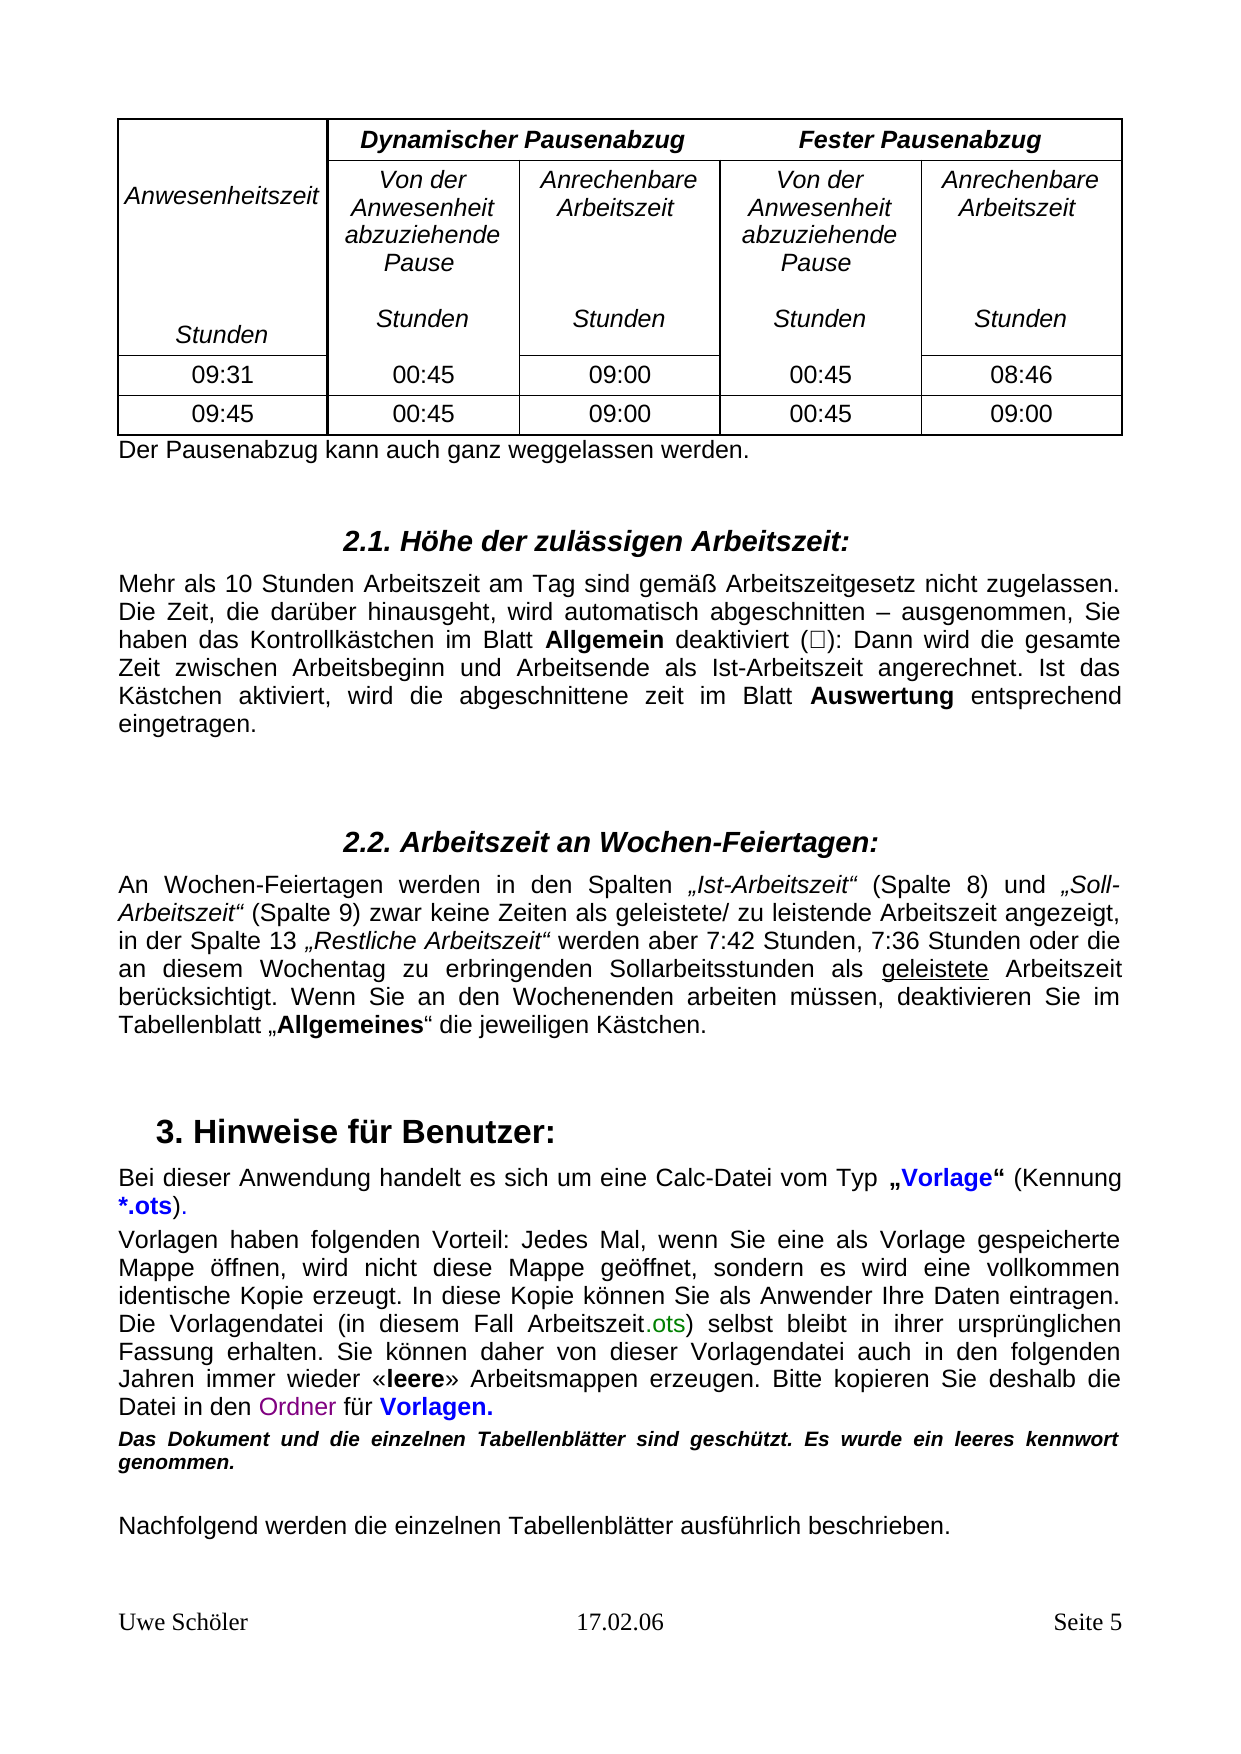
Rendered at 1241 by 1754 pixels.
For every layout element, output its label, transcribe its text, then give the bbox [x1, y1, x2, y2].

table_cell Von der Anwesenheit abzuziehende Pause Stunden [721, 161, 921, 355]
text Das Dokument und die einzelnen Tabellenblätter sind geschützt. Es wurde ein leeres kennwort genommen. [118, 1427, 1122, 1474]
table_cell Anrechenbare Arbeitszeit Stunden [520, 161, 719, 355]
table_cell 08:46 [922, 356, 1121, 394]
text Der Pausenabzug kann auch ganz weggelassen werden. [118, 436, 1122, 464]
table_cell Anrechenbare Arbeitszeit Stunden [922, 161, 1121, 355]
table_header Dynamischer Pausenabzug [329, 120, 720, 159]
table_cell 09:45 [119, 396, 326, 434]
table_cell 09:31 [119, 356, 326, 394]
text Vorlagen haben folgenden Vorteil: Jedes Mal, wenn Sie eine als Vorlage gespeicherte Mappe öffnen, wird nicht diese Mappe geöffnet, sondern es wird eine vollkommen identische Kopie erzeugt. In diese Kopie können Sie als Anwender Ihre Daten eintragen. Die Vorlagendatei (in diesem Fall Arbeitszeit.ots) selbst bleibt in ihrer ursprünglichen Fassung erhalten. Sie können daher von dieser Vorlagendatei auch in den folgenden Jahren immer wieder «leere» Arbeitsmappen erzeugen. Bitte kopieren Sie deshalb die Datei in den Ordner für Vorlagen. [118, 1226, 1122, 1421]
table_cell Von der Anwesenheit abzuziehende Pause Stunden [329, 161, 519, 355]
text Bei dieser Anwendung handelt es sich um eine Calc-Datei vom Typ „Vorlage“ (Kennung *.ots). [118, 1163, 1122, 1219]
text Mehr als 10 Stunden Arbeitszeit am Tag sind gemäß Arbeitszeitgesetz nicht zugelassen. Die Zeit, die darüber hinausgeht, wird automatisch abgeschnitten – ausgenommen, Sie haben das Kontrollkästchen im Blatt Allgemein deaktiviert (): Dann wird die gesamte Zeit zwischen Arbeitsbeginn und Arbeitsende als Ist-Arbeitszeit angerechnet. Ist das Kästchen aktiviert, wird die abgeschnittene zeit im Blatt Auswertung entsprechend eingetragen. [118, 570, 1122, 738]
subtitle Arbeitszeit an Wochen-Feiertagen: [343, 826, 1122, 858]
table_cell 09:00 [520, 356, 719, 394]
subtitle 3. Hinweise für Benutzer: [118, 1113, 1122, 1151]
table_header Fester Pausenabzug [720, 120, 1121, 159]
table_cell 00:45 [721, 396, 921, 434]
table_cell 09:00 [520, 396, 719, 434]
table_header Anwesenheitszeit Stunden [119, 120, 326, 355]
table_cell 00:45 [329, 355, 519, 394]
subtitle Höhe der zulässigen Arbeitszeit: [343, 525, 1122, 558]
table_cell 00:45 [329, 396, 519, 434]
table_cell 00:45 [721, 355, 921, 394]
text Nachfolgend werden die einzelnen Tabellenblätter ausführlich beschrieben. [118, 1512, 1122, 1540]
text An Wochen-Feiertagen werden in den Spalten „Ist-Arbeitszeit“ (Spalte 8) und „Soll-Arbeitszeit“ (Spalte 9) zwar keine Zeiten als geleistete/ zu leistende Arbeitszeit angezeigt, in der Spalte 13 „Restliche Arbeitszeit“ werden aber 7:42 Stunden, 7:36 Stunden oder die an diesem Wochentag zu erbringenden Sollarbeitsstunden als geleistete Arbeitszeit berücksichtigt. Wenn Sie an den Wochenenden arbeiten müssen, deaktivieren Sie im Tabellenblatt „Allgemeines“ die jeweiligen Kästchen. [118, 871, 1122, 1038]
table_cell 09:00 [922, 396, 1121, 434]
